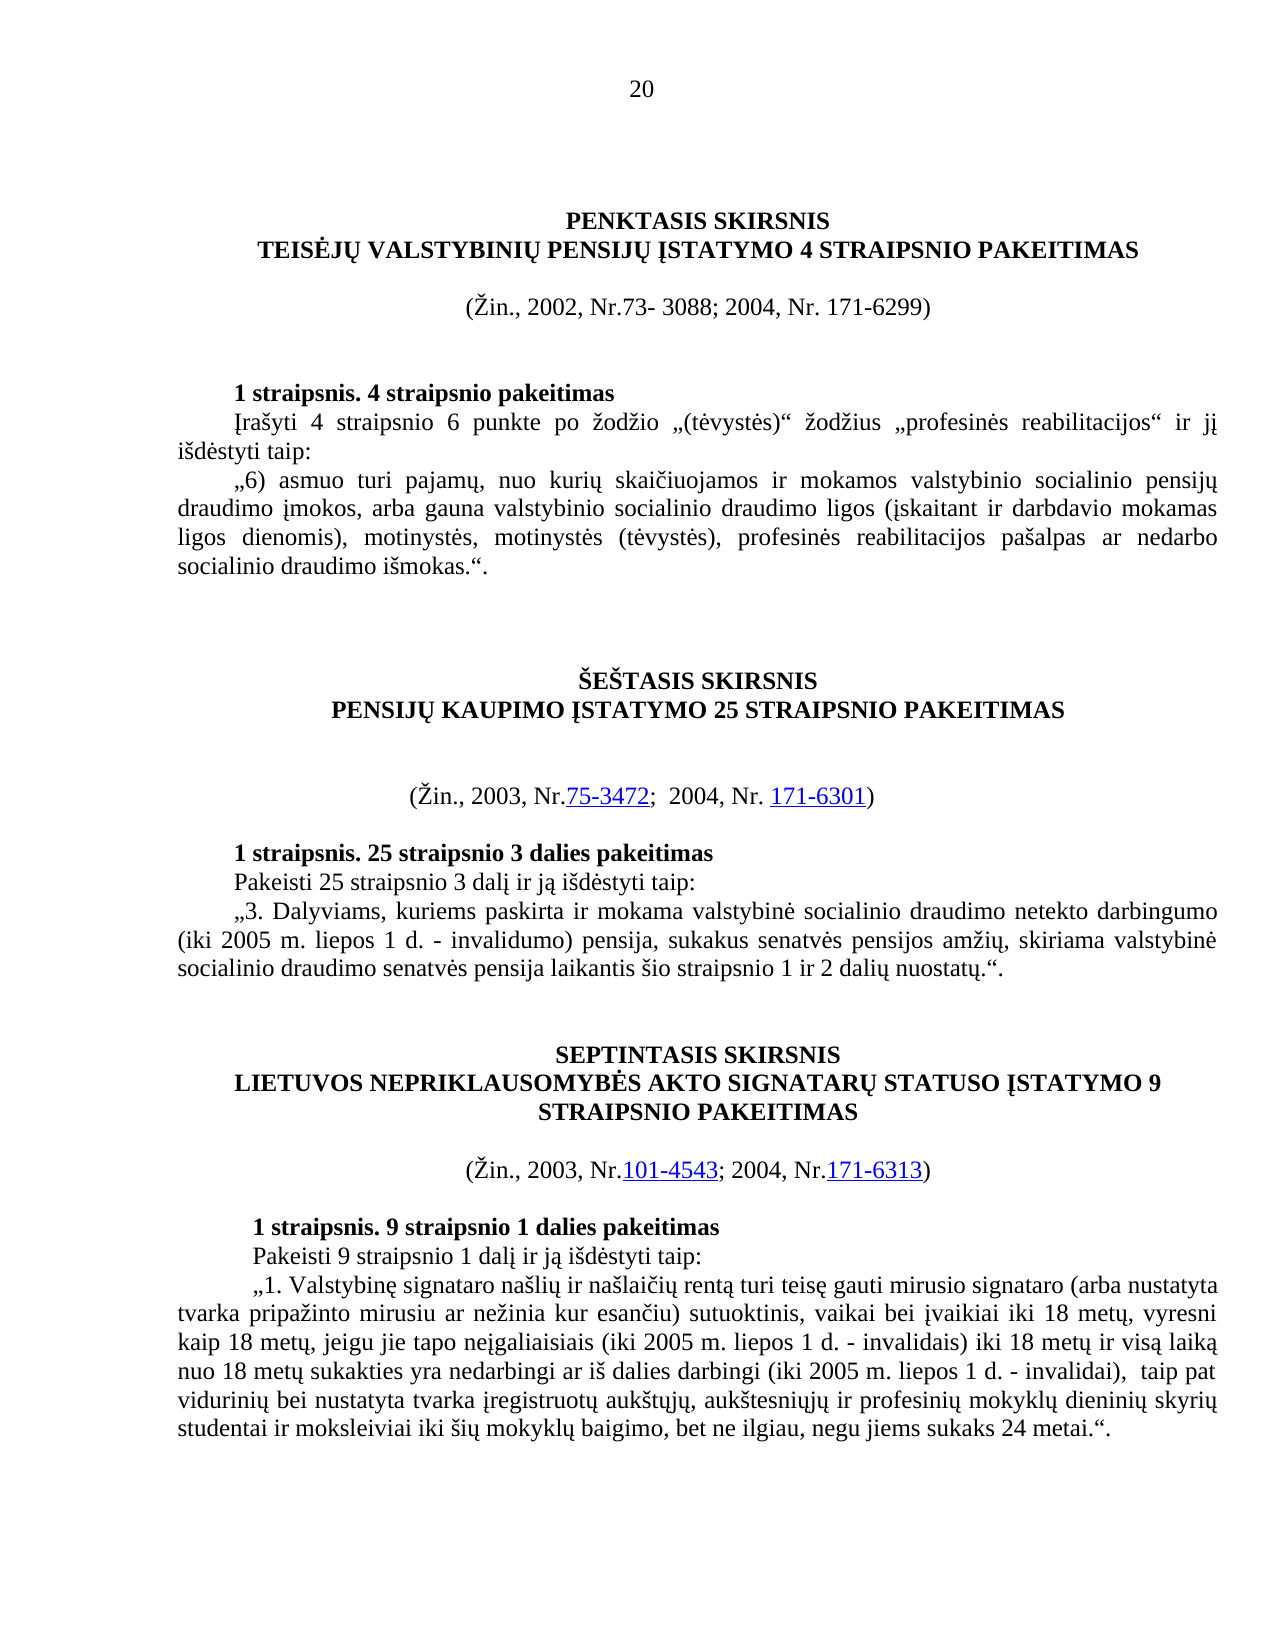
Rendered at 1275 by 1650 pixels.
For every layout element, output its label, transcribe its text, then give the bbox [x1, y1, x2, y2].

text Pakeisti 25 straipsnio 3 dalį ir ją išdėstyti taip: [177, 867, 1219, 896]
text (Žin., 2003, Nr.101-4543; 2004, Nr.171-6313) [177, 1155, 1219, 1183]
text Teisėjų valstybinių pensijų įstatymo 4 STRAIPSNIO PAKEITIMAS [177, 235, 1219, 263]
text Pensijų kaupimo įstatymo 25 STRAIPSNIO PAKEITIMAS [177, 695, 1219, 723]
text PENKTASIS SKIRSNIS [177, 206, 1219, 235]
text Įrašyti 4 straipsnio 6 punkte po žodžio „(tėvystės)“ žodžius „profesinės reabilitacijos“ ir jį išdėstyti taip: [177, 407, 1219, 465]
text SEPTINTASIS SKIRSNIS [177, 1040, 1219, 1068]
text 1 straipsnis. 25 straipsnio 3 dalies pakeitimas [177, 838, 1219, 867]
text Lietuvos nepriklausomybės akto signatarų statuso įstatymo 9 STRAIPSNIO PAKEITIMAS [177, 1068, 1219, 1126]
text „1. Valstybinę signataro našlių ir našlaičių rentą turi teisę gauti mirusio signataro (arba nustatyta tvarka pripažinto mirusiu ar nežinia kur esančiu) sutuoktinis, vaikai bei įvaikiai iki 18 metų, vyresni kaip 18 metų, jeigu jie tapo neįgaliaisiais (iki 2005 m. liepos 1 d. - invalidais) iki 18 metų ir visą laiką nuo 18 metų sukakties yra nedarbingi ar iš dalies darbingi (iki 2005 m. liepos 1 d. - invalidai), taip pat vidurinių bei nustatyta tvarka įregistruotų aukštųjų, aukštesniųjų ir profesinių mokyklų dieninių skyrių studentai ir moksleiviai iki šių mokyklų baigimo, bet ne ilgiau, negu jiems sukaks 24 metai.“. [177, 1270, 1218, 1442]
text (Žin., 2003, Nr.75-3472; 2004, Nr. 171-6301) [177, 781, 1106, 810]
text ŠEŠTASIS SKIRSNIS [177, 666, 1219, 695]
text 1 straipsnis. 9 straipsnio 1 dalies pakeitimas [177, 1212, 1218, 1241]
text „6) asmuo turi pajamų, nuo kurių skaičiuojamos ir mokamos valstybinio socialinio pensijų draudimo įmokos, arba gauna valstybinio socialinio draudimo ligos (įskaitant ir darbdavio mokamas ligos dienomis), motinystės, motinystės (tėvystės), profesinės reabilitacijos pašalpas ar nedarbo socialinio draudimo išmokas.“. [177, 465, 1219, 580]
text „3. Dalyviams, kuriems paskirta ir mokama valstybinė socialinio draudimo netekto darbingumo (iki 2005 m. liepos 1 d. - invalidumo) pensija, sukakus senatvės pensijos amžių, skiriama valstybinė socialinio draudimo senatvės pensija laikantis šio straipsnio 1 ir 2 dalių nuostatų.“. [177, 896, 1219, 982]
text (Žin., 2002, Nr.73- 3088; 2004, Nr. 171-6299) [177, 292, 1219, 321]
text 1 straipsnis. 4 straipsnio pakeitimas [177, 378, 1219, 407]
text Pakeisti 9 straipsnio 1 dalį ir ją išdėstyti taip: [177, 1241, 1218, 1270]
